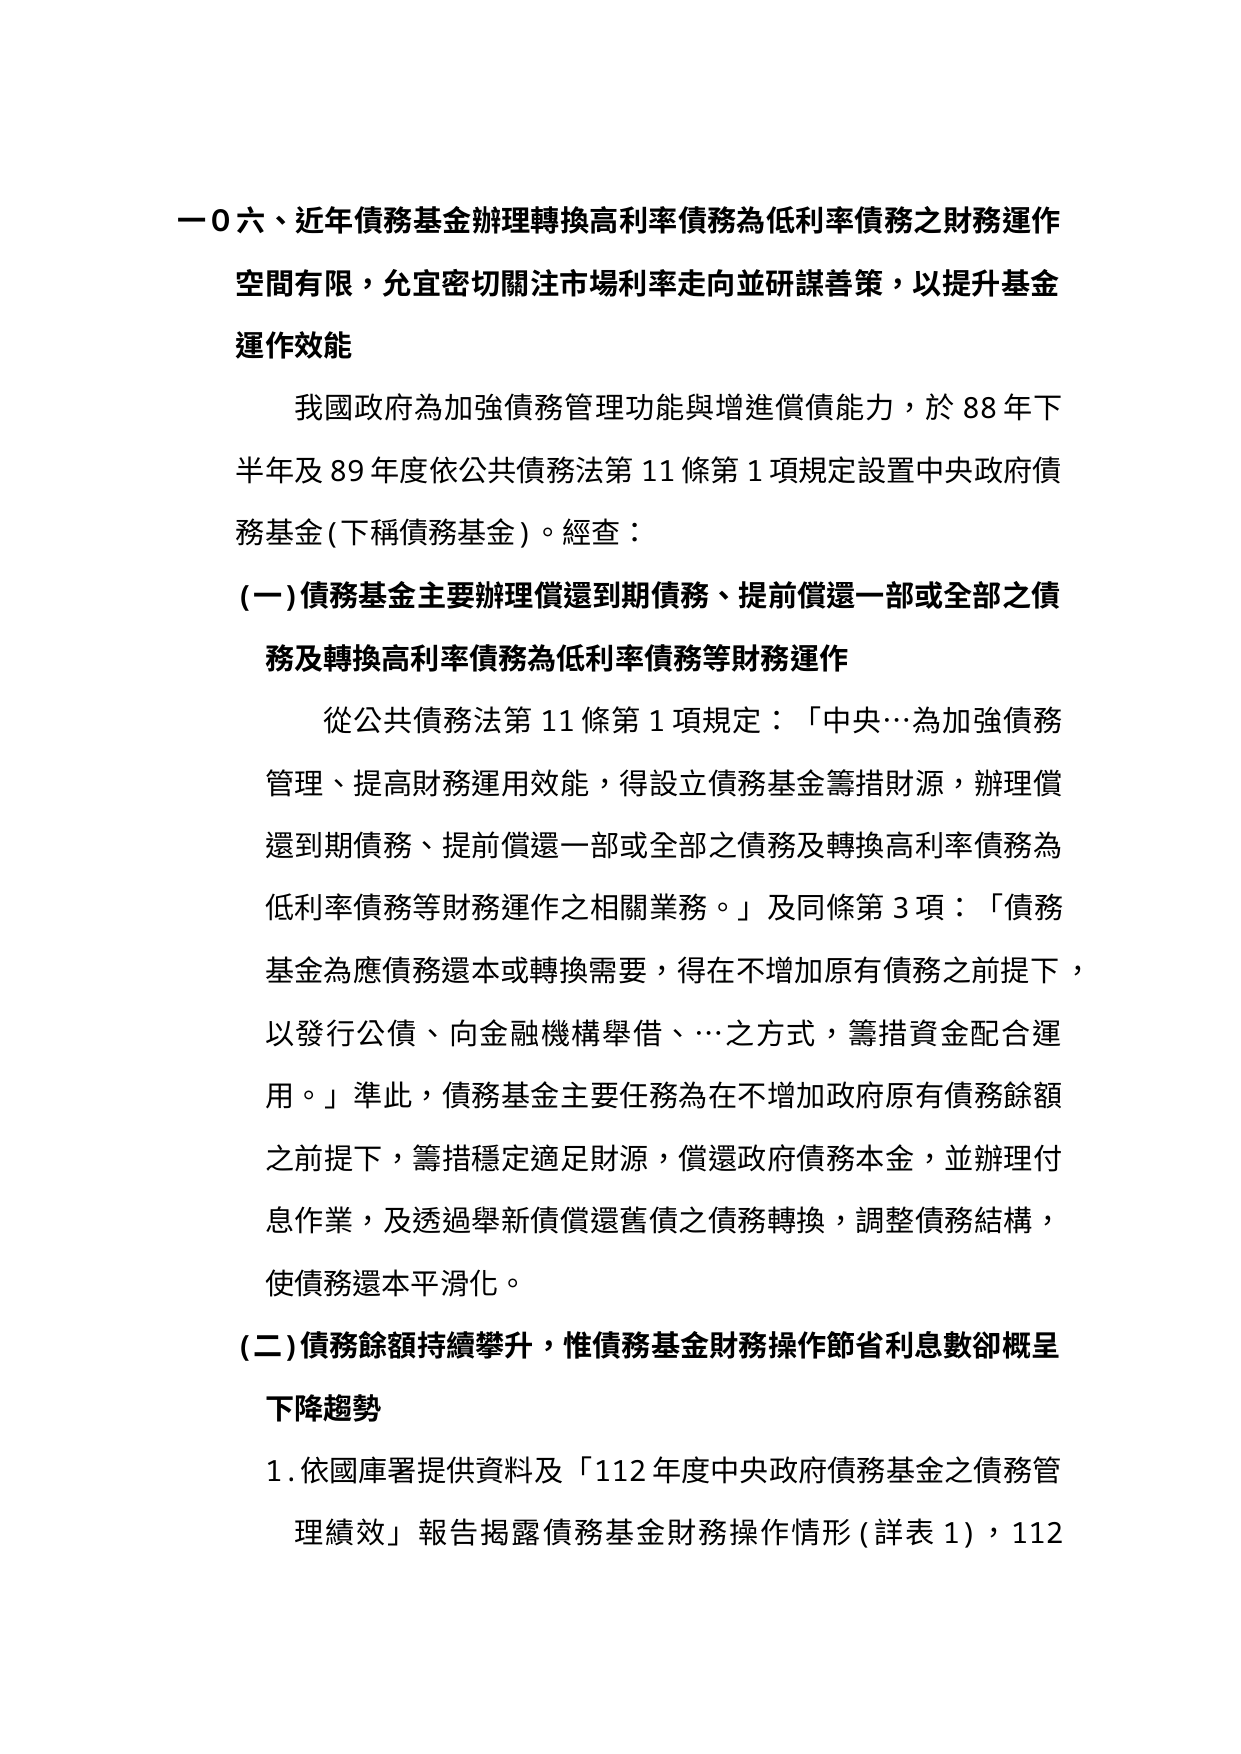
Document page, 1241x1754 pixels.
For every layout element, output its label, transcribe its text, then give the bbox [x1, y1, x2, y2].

text (二)債務餘額持續攀升，惟債務基金財務操作節省利息數卻概呈下降趨勢 [236, 1302, 1063, 1427]
text 1.依國庫署提供資料及「112年度中央政府債務基金之債務管理績效」報告揭露債務基金財務操作情形(詳表1)，112 [265, 1427, 1063, 1552]
text 我國政府為加強債務管理功能與增進償債能力，於88年下半年及89年度依公共債務法第11條第1項規定設置中央政府債務基金(下稱債務基金)。經查： [236, 365, 1063, 552]
text 從公共債務法第11條第1項規定：「中央…為加強債務管理、提高財務運用效能，得設立債務基金籌措財源，辦理償還到期債務、提前償還一部或全部之債務及轉換高利率債務為低利率債務等財務運作之相關業務。」及同條第3項：「債務基金為應債務還本或轉換需要，得在不增加原有債務之前提下，以發行公債、向金融機構舉借、…之方式，籌措資金配合運用。」準此，債務基金主要任務為在不增加政府原有債務餘額之前提下，籌措穩定適足財源，償還政府債務本金，並辦理付息作業，及透過舉新債償還舊債之債務轉換，調整債務結構，使債務還本平滑化。 [265, 677, 1063, 1302]
text (一)債務基金主要辦理償還到期債務、提前償還一部或全部之債務及轉換高利率債務為低利率債務等財務運作 [236, 552, 1063, 677]
text 一０六、近年債務基金辦理轉換高利率債務為低利率債務之財務運作空間有限，允宜密切關注市場利率走向並研謀善策，以提升基金運作效能 [177, 177, 1063, 365]
